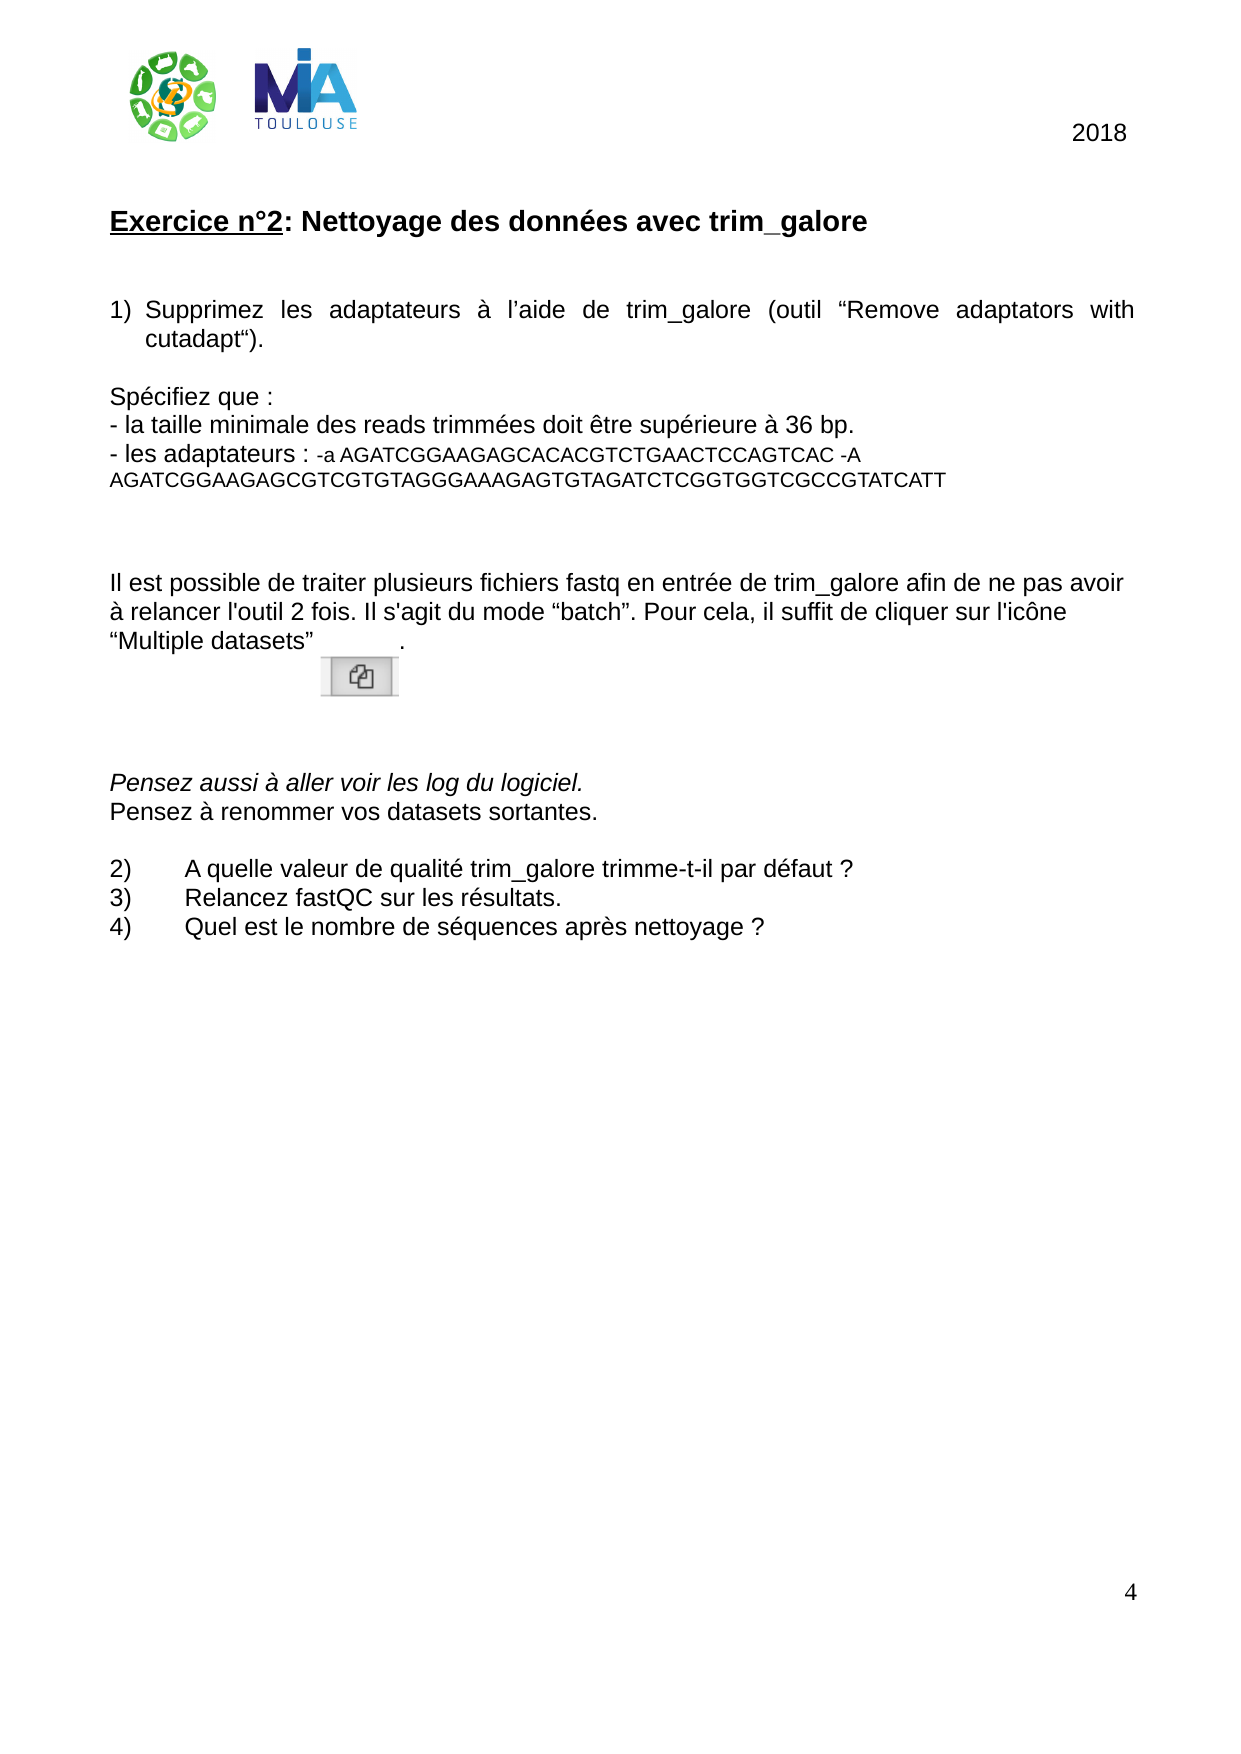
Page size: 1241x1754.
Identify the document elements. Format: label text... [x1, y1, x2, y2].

text Pensez à renommer vos datasets sortantes. [109, 797, 1137, 825]
text Exercice n°2: Nettoyage des données avec trim_galore [109, 204, 1137, 238]
list Supprimez les adaptateurs à l’aide de trim_galore (outil “Remove adaptators with cutadapt“). [109, 295, 1137, 353]
list A quelle valeur de qualité trim_galore trimme-t-il par défaut ? [109, 854, 1137, 883]
text Spécifiez que : [109, 382, 1137, 410]
list Quel est le nombre de séquences après nettoyage ? [109, 912, 1137, 940]
text - les adaptateurs : -a AGATCGGAAGAGCACACGTCTGAACTCCAGTCAC -A AGATCGGAAGAGCGTCGTGTAGGGAAAGAGTGTAGATCTCGGTGGTCGCCGTATCATT [109, 439, 1137, 492]
text Il est possible de traiter plusieurs fichiers fastq en entrée de trim_galore afin de ne pas avoir à relancer l'outil 2 fois. Il s'agit du mode “batch”. Pour cela, il suffit de cliquer sur l'icône “Multiple datasets” . [109, 568, 1137, 710]
text Pensez aussi à aller voir les log du logiciel. [109, 768, 1137, 797]
picture [320, 649, 399, 711]
picture [127, 50, 217, 143]
list Relancez fastQC sur les résultats. [109, 883, 1137, 912]
text - la taille minimale des reads trimmées doit être supérieure à 36 bp. [109, 410, 1137, 439]
picture [254, 48, 357, 129]
